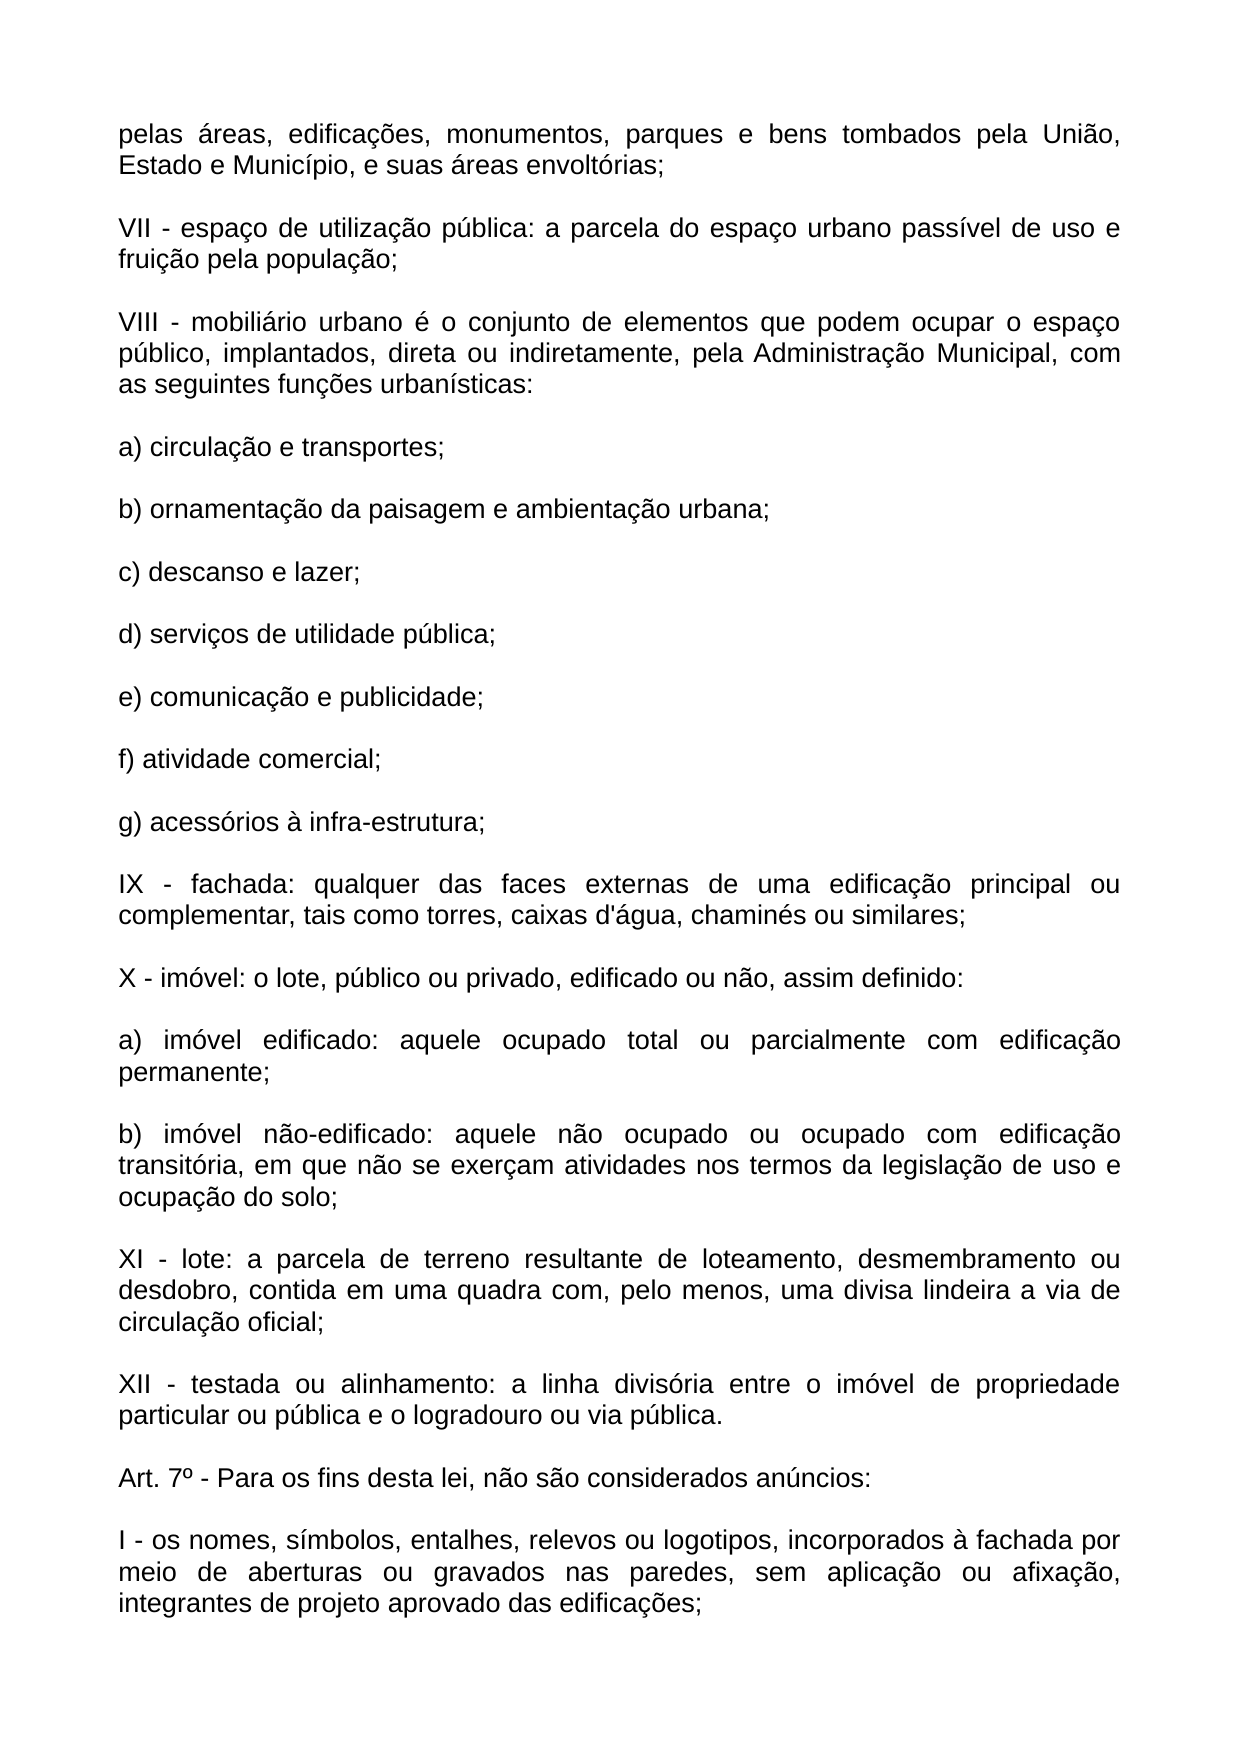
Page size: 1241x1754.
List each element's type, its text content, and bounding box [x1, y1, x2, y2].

text XII - testada ou alinhamento: a linha divisória entre o imóvel de propriedade particular ou pública e o logradouro ou via pública. [118, 1368, 1122, 1431]
text a) imóvel edificado: aquele ocupado total ou parcialmente com edificação permanente; [118, 1024, 1122, 1087]
text Art. 7º - Para os fins desta lei, não são considerados anúncios: [118, 1462, 1122, 1493]
text IX - fachada: qualquer das faces externas de uma edificação principal ou complementar, tais como torres, caixas d'água, chaminés ou similares; [118, 868, 1122, 931]
text d) serviços de utilidade pública; [118, 618, 1122, 649]
text c) descanso e lazer; [118, 556, 1122, 587]
text b) ornamentação da paisagem e ambientação urbana; [118, 493, 1122, 524]
text e) comunicação e publicidade; [118, 681, 1122, 712]
text g) acessórios à infra-estrutura; [118, 806, 1122, 837]
text a) circulação e transportes; [118, 431, 1122, 462]
text XI - lote: a parcela de terreno resultante de loteamento, desmembramento ou desdobro, contida em uma quadra com, pelo menos, uma divisa lindeira a via de circulação oficial; [118, 1243, 1122, 1337]
text VIII - mobiliário urbano é o conjunto de elementos que podem ocupar o espaço público, implantados, direta ou indiretamente, pela Administração Municipal, com as seguintes funções urbanísticas: [118, 306, 1122, 399]
text b) imóvel não-edificado: aquele não ocupado ou ocupado com edificação transitória, em que não se exerçam atividades nos termos da legislação de uso e ocupação do solo; [118, 1087, 1122, 1212]
text f) atividade comercial; [118, 743, 1122, 774]
text VII - espaço de utilização pública: a parcela do espaço urbano passível de uso e fruição pela população; [118, 212, 1122, 274]
text I - os nomes, símbolos, entalhes, relevos ou logotipos, incorporados à fachada por meio de aberturas ou gravados nas paredes, sem aplicação ou afixação, integrantes de projeto aprovado das edificações; [118, 1524, 1122, 1618]
text pelas áreas, edificações, monumentos, parques e bens tombados pela União, Estado e Município, e suas áreas envoltórias; [118, 118, 1122, 181]
text X - imóvel: o lote, público ou privado, edificado ou não, assim definido: [118, 962, 1122, 993]
